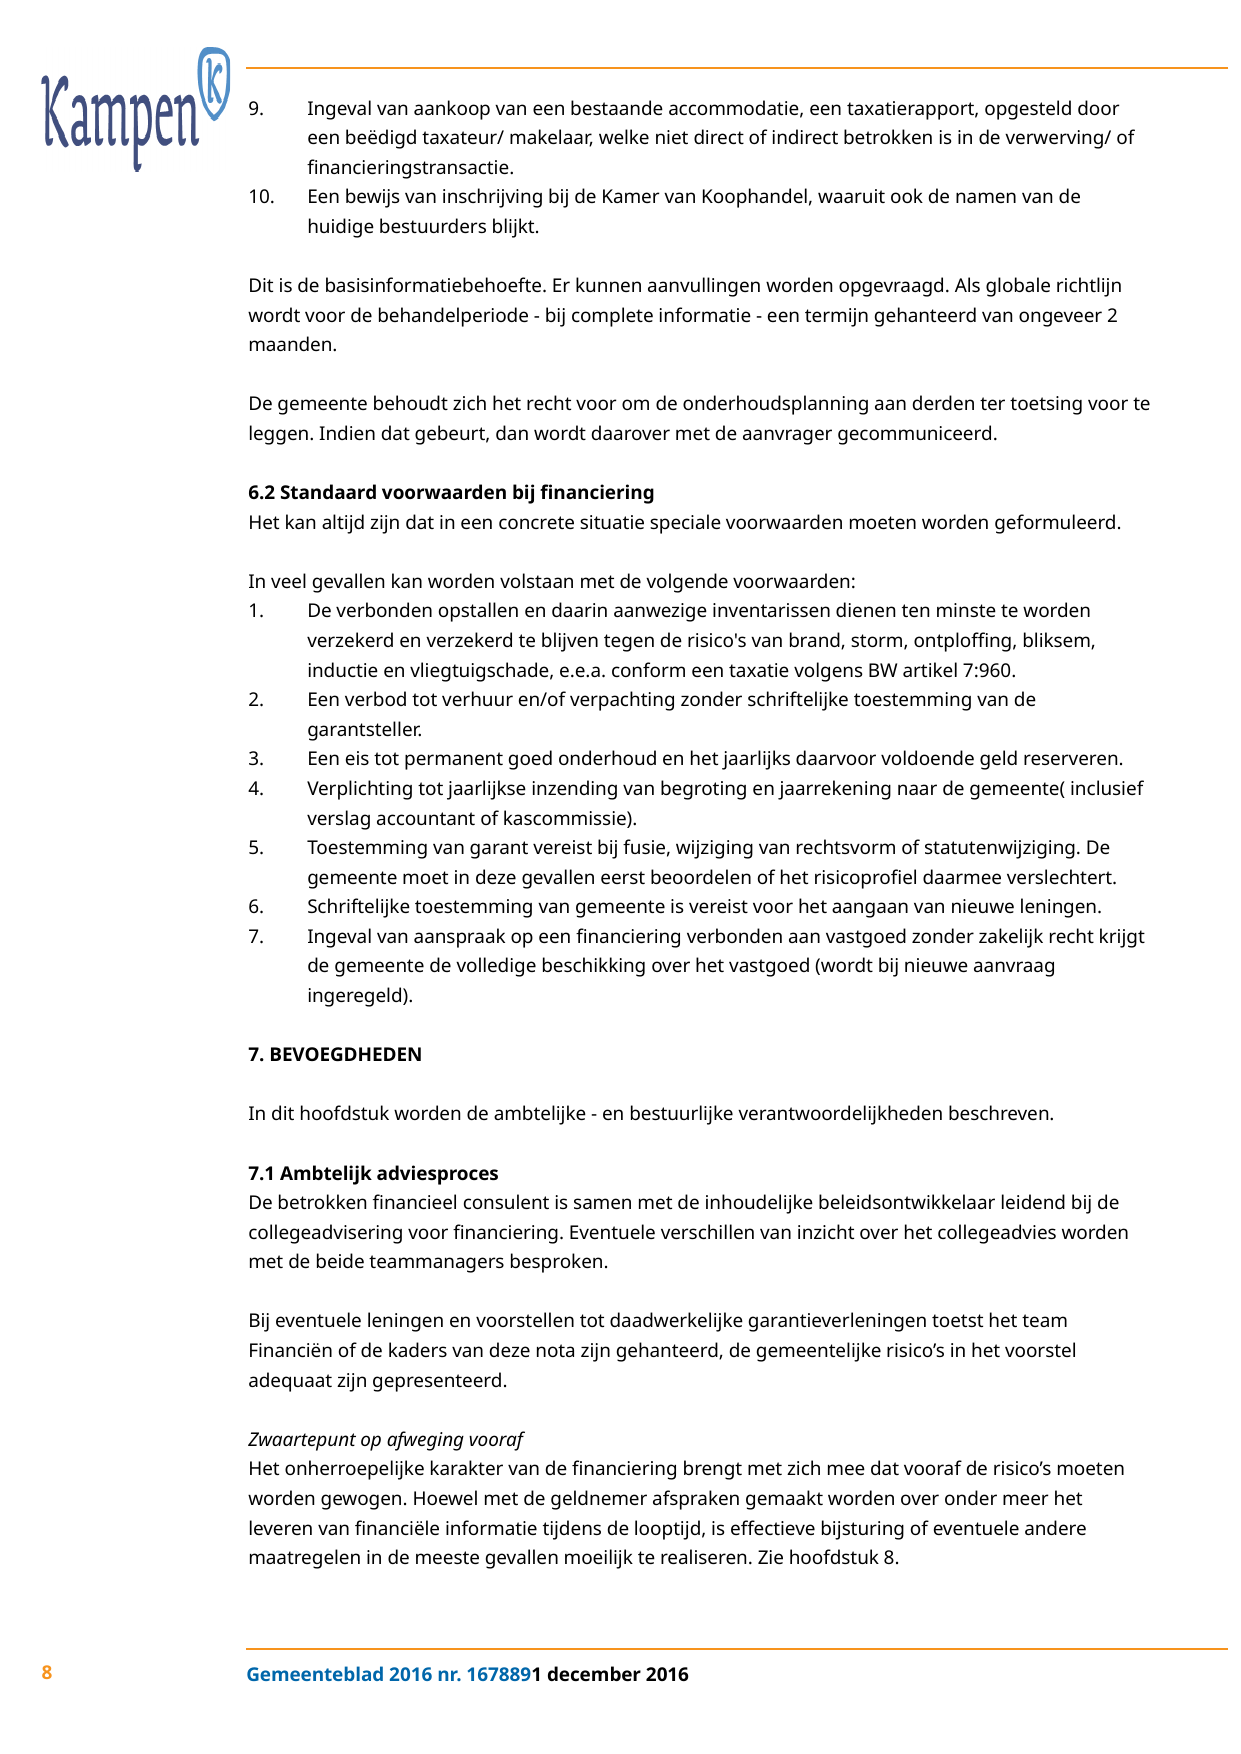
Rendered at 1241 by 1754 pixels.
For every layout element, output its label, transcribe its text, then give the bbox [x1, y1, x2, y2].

text Het kan altijd zijn dat in een concrete situatie speciale voorwaarden moeten worden geformuleerd. [248, 509, 1152, 535]
text Het onherroepelijke karakter van de financiering brengt met zich mee dat vooraf de risico’s moeten worden gewogen. Hoewel met de geldnemer afspraken gemaakt worden over onder meer het leveren van financiële informatie tijdens de looptijd, is effectieve bijsturing of eventuele andere maatregelen in de meeste gevallen moeilijk te realiseren. Zie hoofdstuk 8. [248, 1456, 1152, 1570]
text 6.2 Standaard voorwaarden bij financiering [248, 479, 1152, 505]
list Schriftelijke toestemming van gemeente is vereist voor het aangaan van nieuwe leningen. [248, 893, 1152, 919]
text De gemeente behoudt zich het recht voor om de onderhoudsplanning aan derden ter toetsing voor te leggen. Indien dat gebeurt, dan wordt daarover met de aanvrager gecommuniceerd. [248, 391, 1152, 446]
text 7.1 Ambtelijk adviesproces [248, 1160, 1152, 1186]
list Toestemming van garant vereist bij fusie, wijziging van rechtsvorm of statutenwijziging. De gemeente moet in deze gevallen eerst beoordelen of het risicoprofiel daarmee verslechtert. [248, 834, 1152, 890]
text Dit is de basisinformatiebehoefte. Er kunnen aanvullingen worden opgevraagd. Als globale richtlijn wordt voor de behandelperiode - bij complete informatie - een termijn gehanteerd van ongeveer 2 maanden. [248, 272, 1152, 357]
text Bij eventuele leningen en voorstellen tot daadwerkelijke garantieverleningen toetst het team Financiën of de kaders van deze nota zijn gehanteerd, de gemeentelijke risico’s in het voorstel adequaat zijn gepresenteerd. [248, 1308, 1152, 1393]
list Ingeval van aanspraak op een financiering verbonden aan vastgoed zonder zakelijk recht krijgt de gemeente de volledige beschikking over het vastgoed (wordt bij nieuwe aanvraag ingeregeld). [248, 923, 1152, 1008]
text Zwaartepunt op afweging vooraf [248, 1426, 1152, 1452]
list Ingeval van aankoop van een bestaande accommodatie, een taxatierapport, opgesteld door een beëdigd taxateur/ makelaar, welke niet direct of indirect betrokken is in de verwerving/ of financieringstransactie. [248, 95, 1152, 180]
text De betrokken financieel consulent is samen met de inhoudelijke beleidsontwikkelaar leidend bij de collegeadvisering voor financiering. Eventuele verschillen van inzicht over het collegeadvies worden met de beide teammanagers besproken. [248, 1189, 1152, 1274]
list Een verbod tot verhuur en/of verpachting zonder schriftelijke toestemming van de garantsteller. [248, 686, 1152, 742]
list Een bewijs van inschrijving bij de Kamer van Koophandel, waaruit ook de namen van de huidige bestuurders blijkt. [248, 183, 1152, 239]
list De verbonden opstallen en daarin aanwezige inventarissen dienen ten minste te worden verzekerd en verzekerd te blijven tegen de risico's van brand, storm, ontploffing, bliksem, inductie en vliegtuigschade, e.e.a. conform een taxatie volgens BW artikel 7:960. [248, 598, 1152, 683]
list Een eis tot permanent goed onderhoud en het jaarlijks daarvoor voldoende geld reserveren. [248, 746, 1152, 771]
text In veel gevallen kan worden volstaan met de volgende voorwaarden: [248, 568, 1152, 594]
text In dit hoofdstuk worden de ambtelijke - en bestuurlijke verantwoordelijkheden beschreven. [248, 1101, 1152, 1126]
list Verplichting tot jaarlijkse inzending van begroting en jaarrekening naar de gemeente( inclusief verslag accountant of kascommissie). [248, 775, 1152, 831]
text 7. BEVOEGDHEDEN [248, 1041, 1152, 1067]
picture [41, 47, 231, 172]
